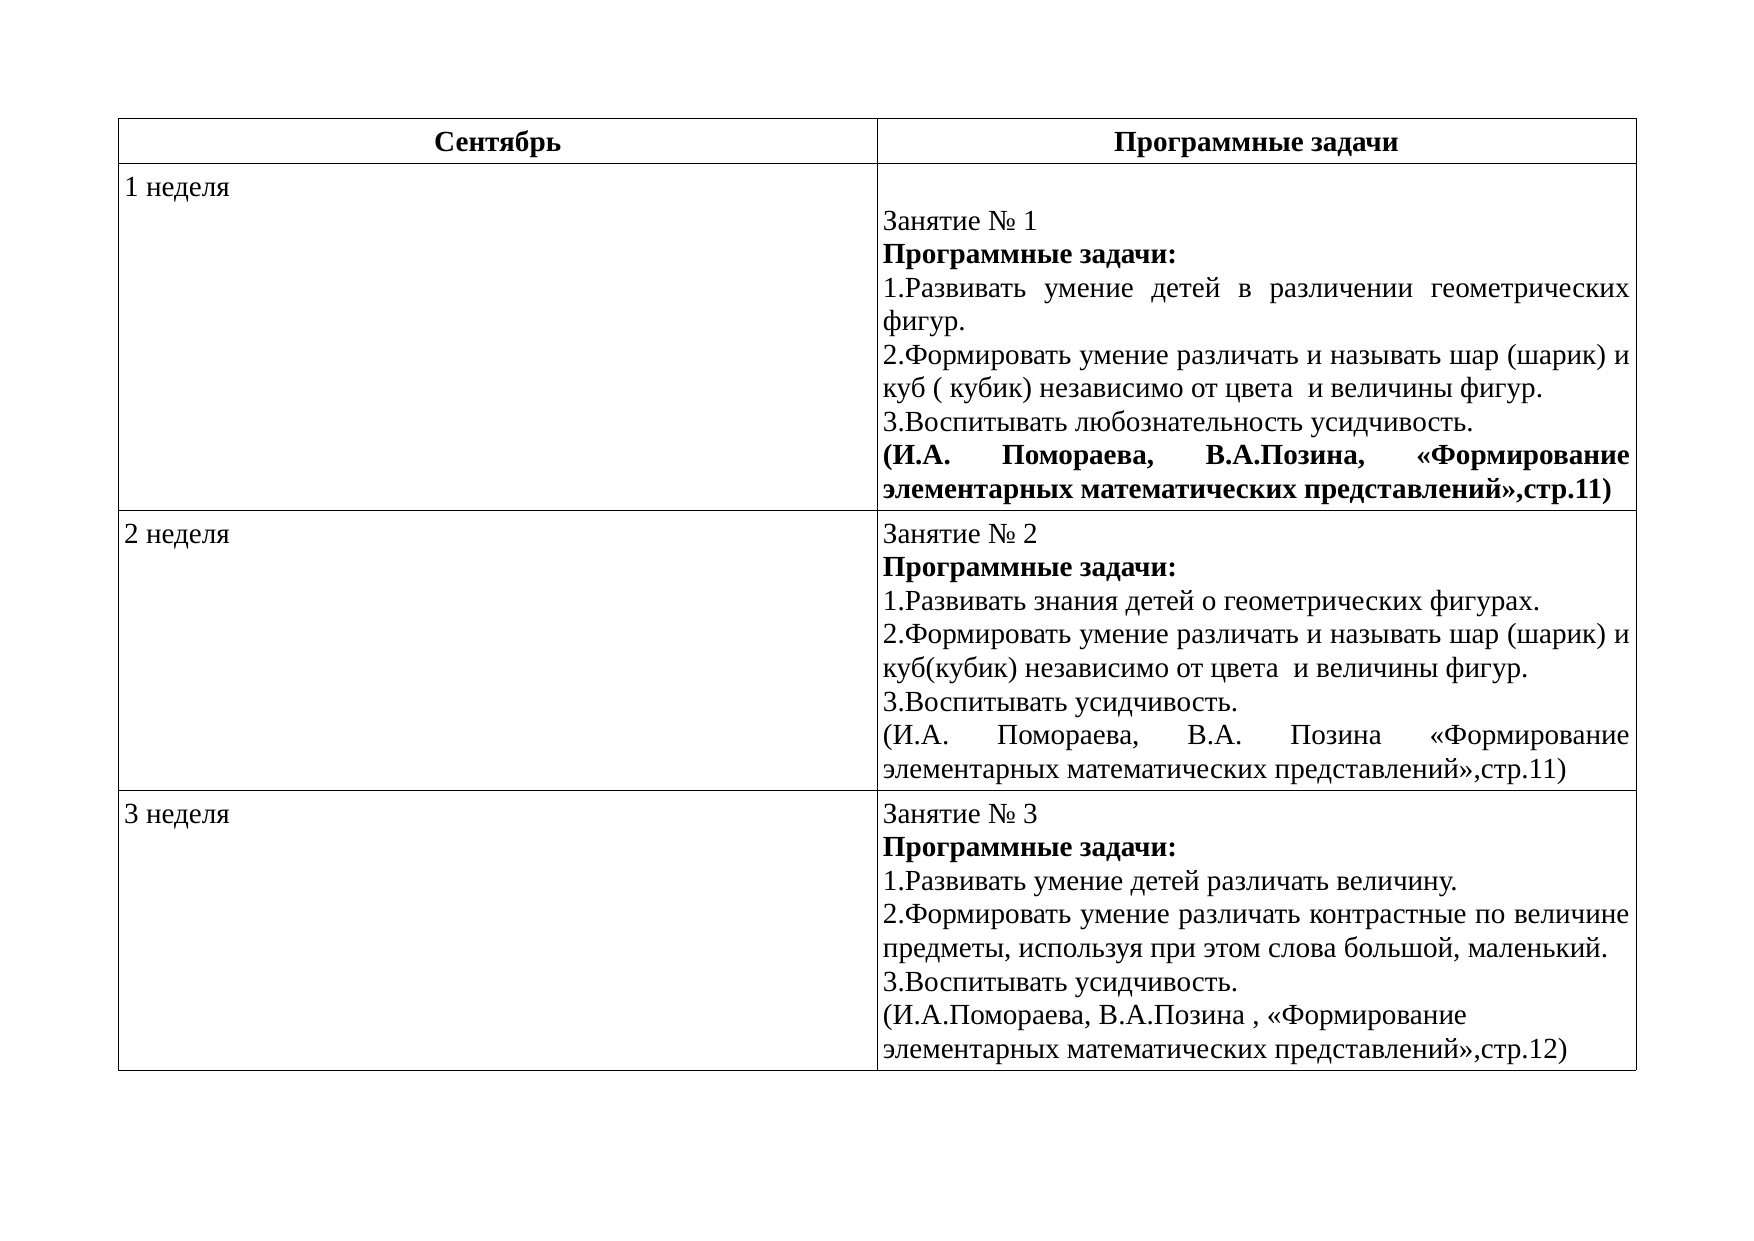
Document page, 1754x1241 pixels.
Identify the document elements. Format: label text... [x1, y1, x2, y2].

table_cell 3 неделя [119, 791, 877, 1070]
table_cell Занятие № 2 Программные задачи: 1.Развивать знания детей о геометрических фигурах. 2.Формировать умение различать и называть шар (шарик) и куб(кубик) независимо от цвета и величины фигур. 3.Воспитывать усидчивость. (И.А. Помораева, В.А. Позина «Формирование элементарных математических представлений»,стр.11) [878, 511, 1636, 790]
table_header Сентябрь [119, 119, 877, 163]
table_cell Занятие № 1 Программные задачи: 1.Развивать умение детей в различении геометрических фигур. 2.Формировать умение различать и называть шар (шарик) и куб ( кубик) независимо от цвета и величины фигур. 3.Воспитывать любознательность усидчивость. (И.А. Помораева, В.А.Позина, «Формирование элементарных математических представлений»,стр.11) [878, 164, 1636, 510]
table_cell Занятие № 3 Программные задачи: 1.Развивать умение детей различать величину. 2.Формировать умение различать контрастные по величине предметы, используя при этом слова большой, маленький. 3.Воспитывать усидчивость. (И.А.Помораева, В.А.Позина , «Формирование элементарных математических представлений»,стр.12) [878, 791, 1636, 1070]
table_cell 2 неделя [119, 511, 877, 790]
table_cell 1 неделя [119, 164, 877, 510]
table_header Программные задачи [878, 119, 1636, 163]
